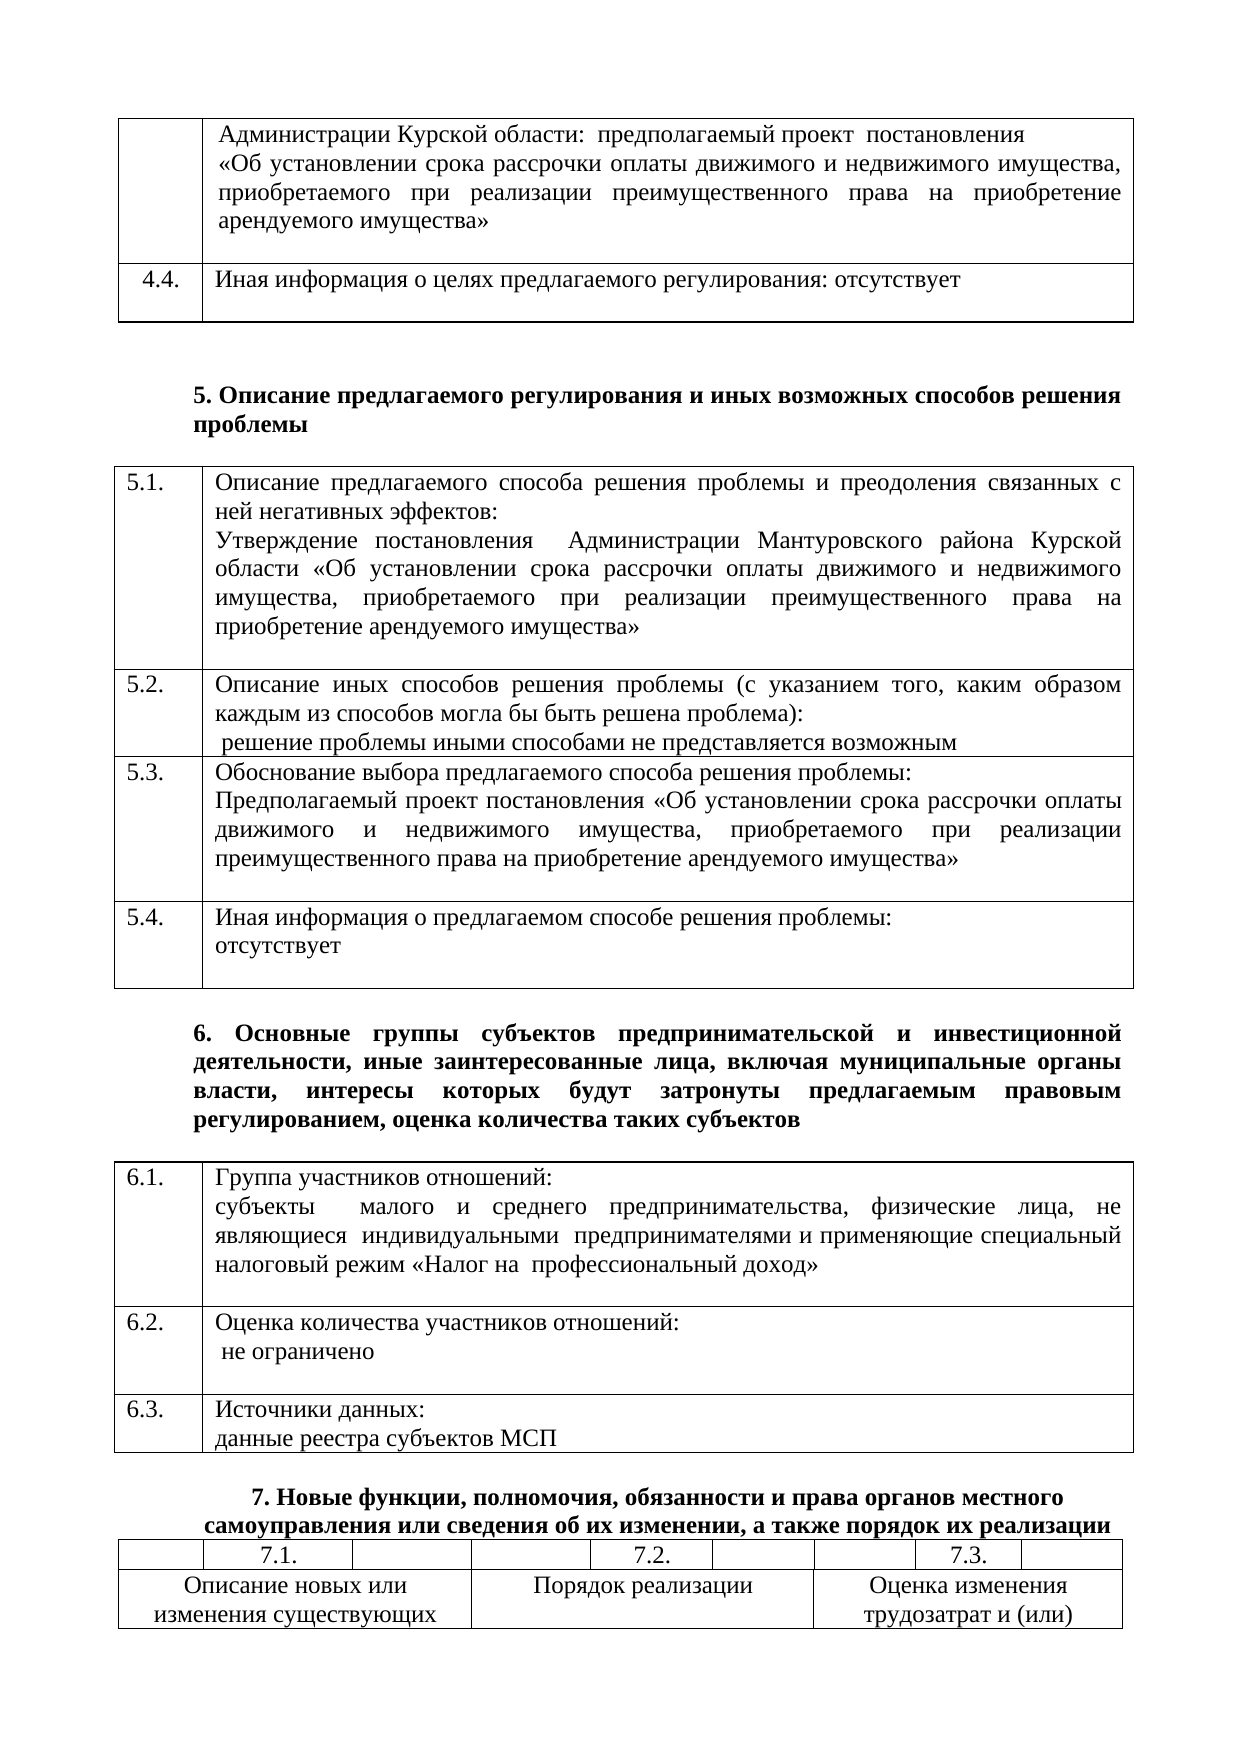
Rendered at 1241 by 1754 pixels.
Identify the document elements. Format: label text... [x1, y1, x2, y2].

table_cell Оценка количества участников отношений: не ограничено [203, 1307, 1133, 1393]
table_header [353, 1540, 471, 1569]
table_cell Обоснование выбора предлагаемого способа решения проблемы: Предполагаемый проект постановления «Об установлении срока рассрочки оплаты движимого и недвижимого имущества, приобретаемого при реализации преимущественного права на приобретение арендуемого имущества» [203, 757, 1133, 901]
table_header Описание предлагаемого способа решения проблемы и преодоления связанных с ней негативных эффектов: Утверждение постановления Администрации Мантуровского района Курской области «Об установлении срока рассрочки оплаты движимого и недвижимого имущества, приобретаемого при реализации преимущественного права на приобретение арендуемого имущества» [203, 467, 1133, 668]
table_cell Оценка изменения трудозатрат и (или) [814, 1570, 1122, 1628]
table_header [119, 1540, 203, 1569]
table_cell [119, 119, 202, 263]
table_cell Иная информация о целях предлагаемого регулирования: отсутствует [203, 264, 1133, 321]
list 5. Описание предлагаемого регулирования и иных возможных способов решения проблемы [156, 380, 1122, 437]
table_header [472, 1540, 590, 1569]
table_cell 5.3. [115, 757, 202, 901]
table_cell Описание новых или изменения существующих [119, 1570, 471, 1628]
table_header 7.1. [204, 1540, 352, 1569]
table_header [713, 1540, 814, 1569]
table_header [815, 1540, 915, 1569]
table_cell Порядок реализации [472, 1570, 813, 1628]
table_header Группа участников отношений: субъекты малого и среднего предпринимательства, физические лица, не являющиеся индивидуальными предпринимателями и применяющие специальный налоговый режим «Налог на профессиональный доход» [203, 1163, 1133, 1306]
table_header 6.1. [115, 1163, 202, 1306]
table_cell 5.2. [115, 670, 202, 756]
table_cell 4.4. [119, 264, 202, 321]
table_header 7.3. [916, 1540, 1021, 1569]
table_cell Описание иных способов решения проблемы (с указанием того, каким образом каждым из способов могла бы быть решена проблема): решение проблемы иными способами не представляется возможным [203, 670, 1133, 756]
list 6. Основные группы субъектов предпринимательской и инвестиционной деятельности, иные заинтересованные лица, включая муниципальные органы власти, интересы которых будут затронуты предлагаемым правовым регулированием, оценка количества таких субъектов [156, 1018, 1122, 1133]
table_cell Администрации Курской области: предполагаемый проект постановления «Об установлении срока рассрочки оплаты движимого и недвижимого имущества, приобретаемого при реализации преимущественного права на приобретение арендуемого имущества» [203, 119, 1133, 263]
table_header [1022, 1540, 1122, 1569]
table_cell 6.2. [115, 1307, 202, 1393]
table_cell 5.4. [115, 902, 202, 988]
table_cell Источники данных: данные реестра субъектов МСП [203, 1395, 1133, 1452]
table_cell Иная информация о предлагаемом способе решения проблемы: отсутствует [203, 902, 1133, 988]
table_header 5.1. [115, 467, 202, 668]
list 7. Новые функции, полномочия, обязанности и права органов местного самоуправления или сведения об их изменении, а также порядок их реализации [156, 1482, 1122, 1539]
table_cell 6.3. [115, 1395, 202, 1452]
table_header 7.2. [591, 1540, 712, 1569]
